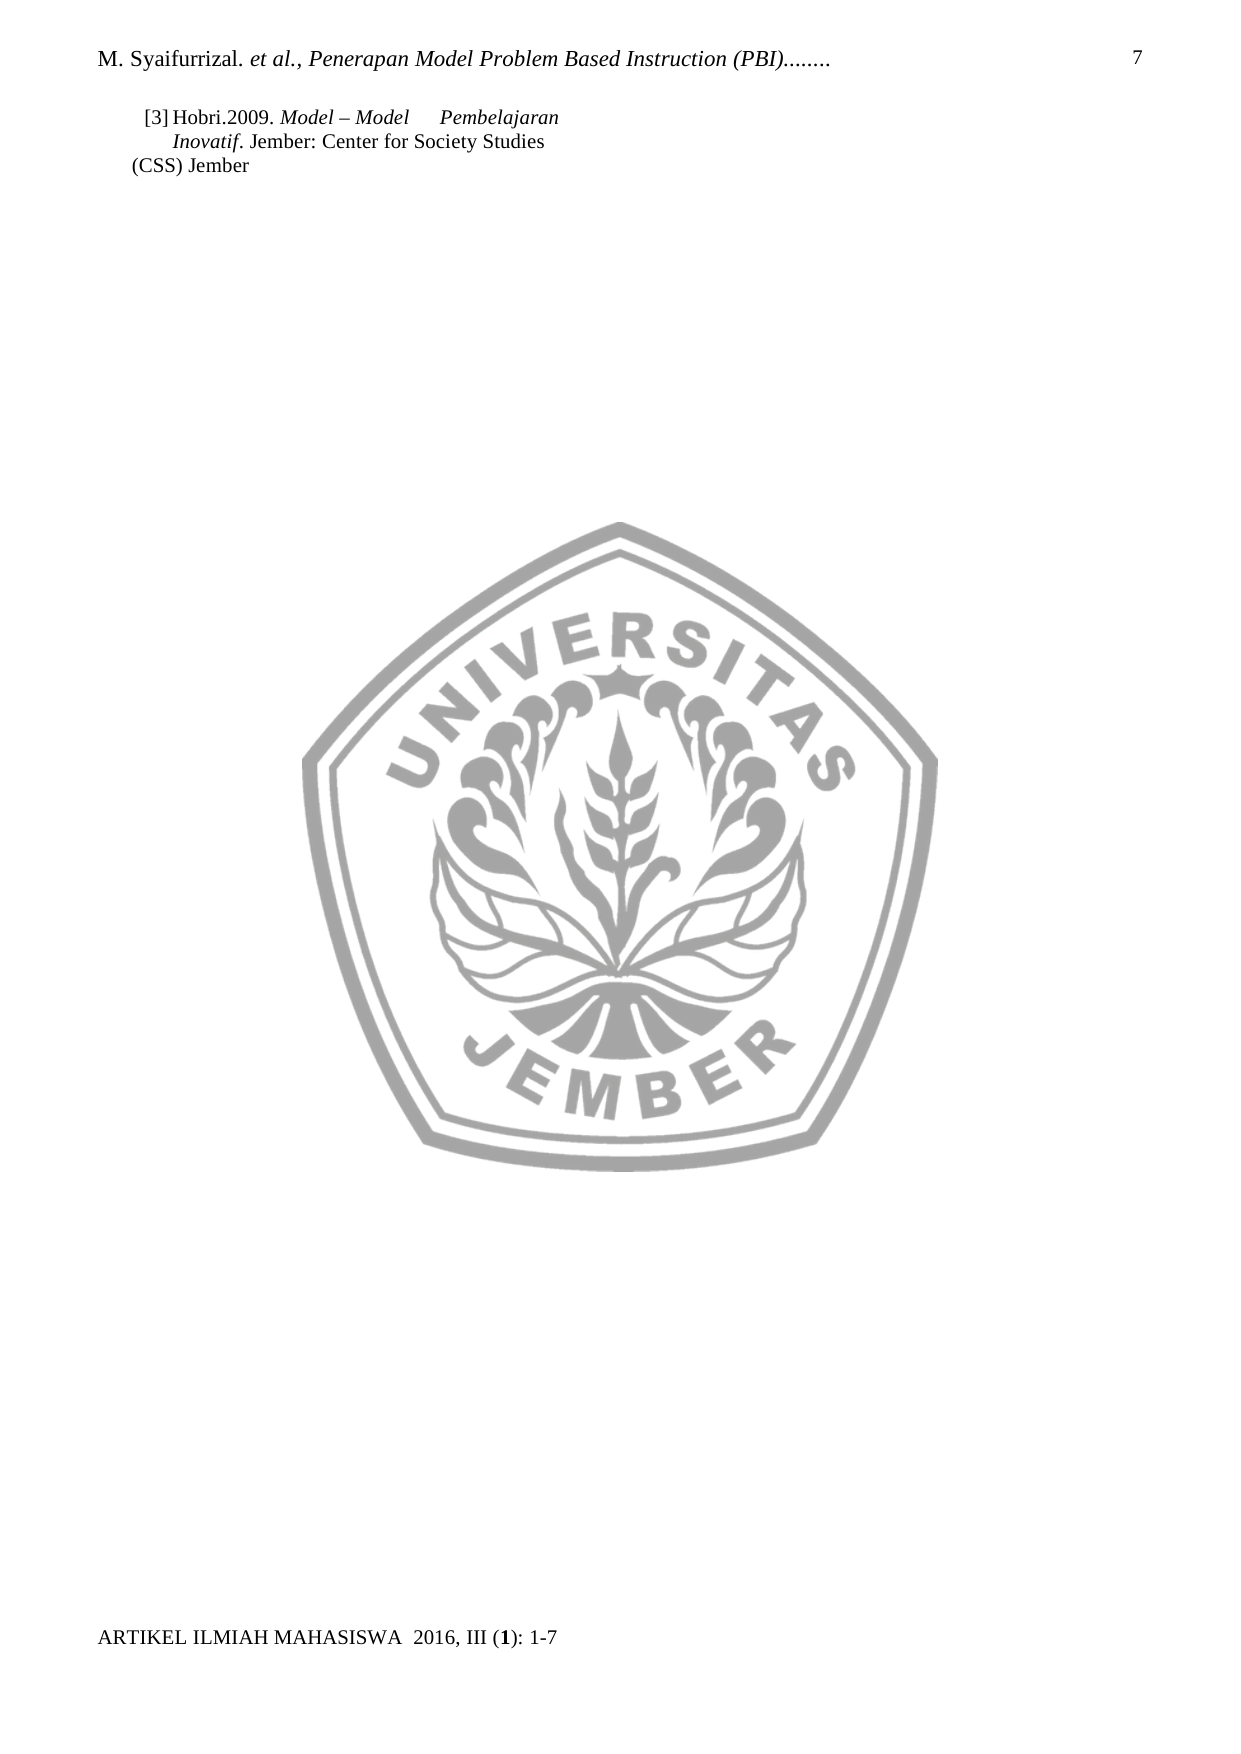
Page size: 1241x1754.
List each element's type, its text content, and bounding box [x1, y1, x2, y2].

picture [229, 447, 1011, 1246]
list Hobri.2009. Model – Model Pembelajaran Inovatif. Jember: Center for Society Studies (CSS) Jember [97, 105, 623, 177]
